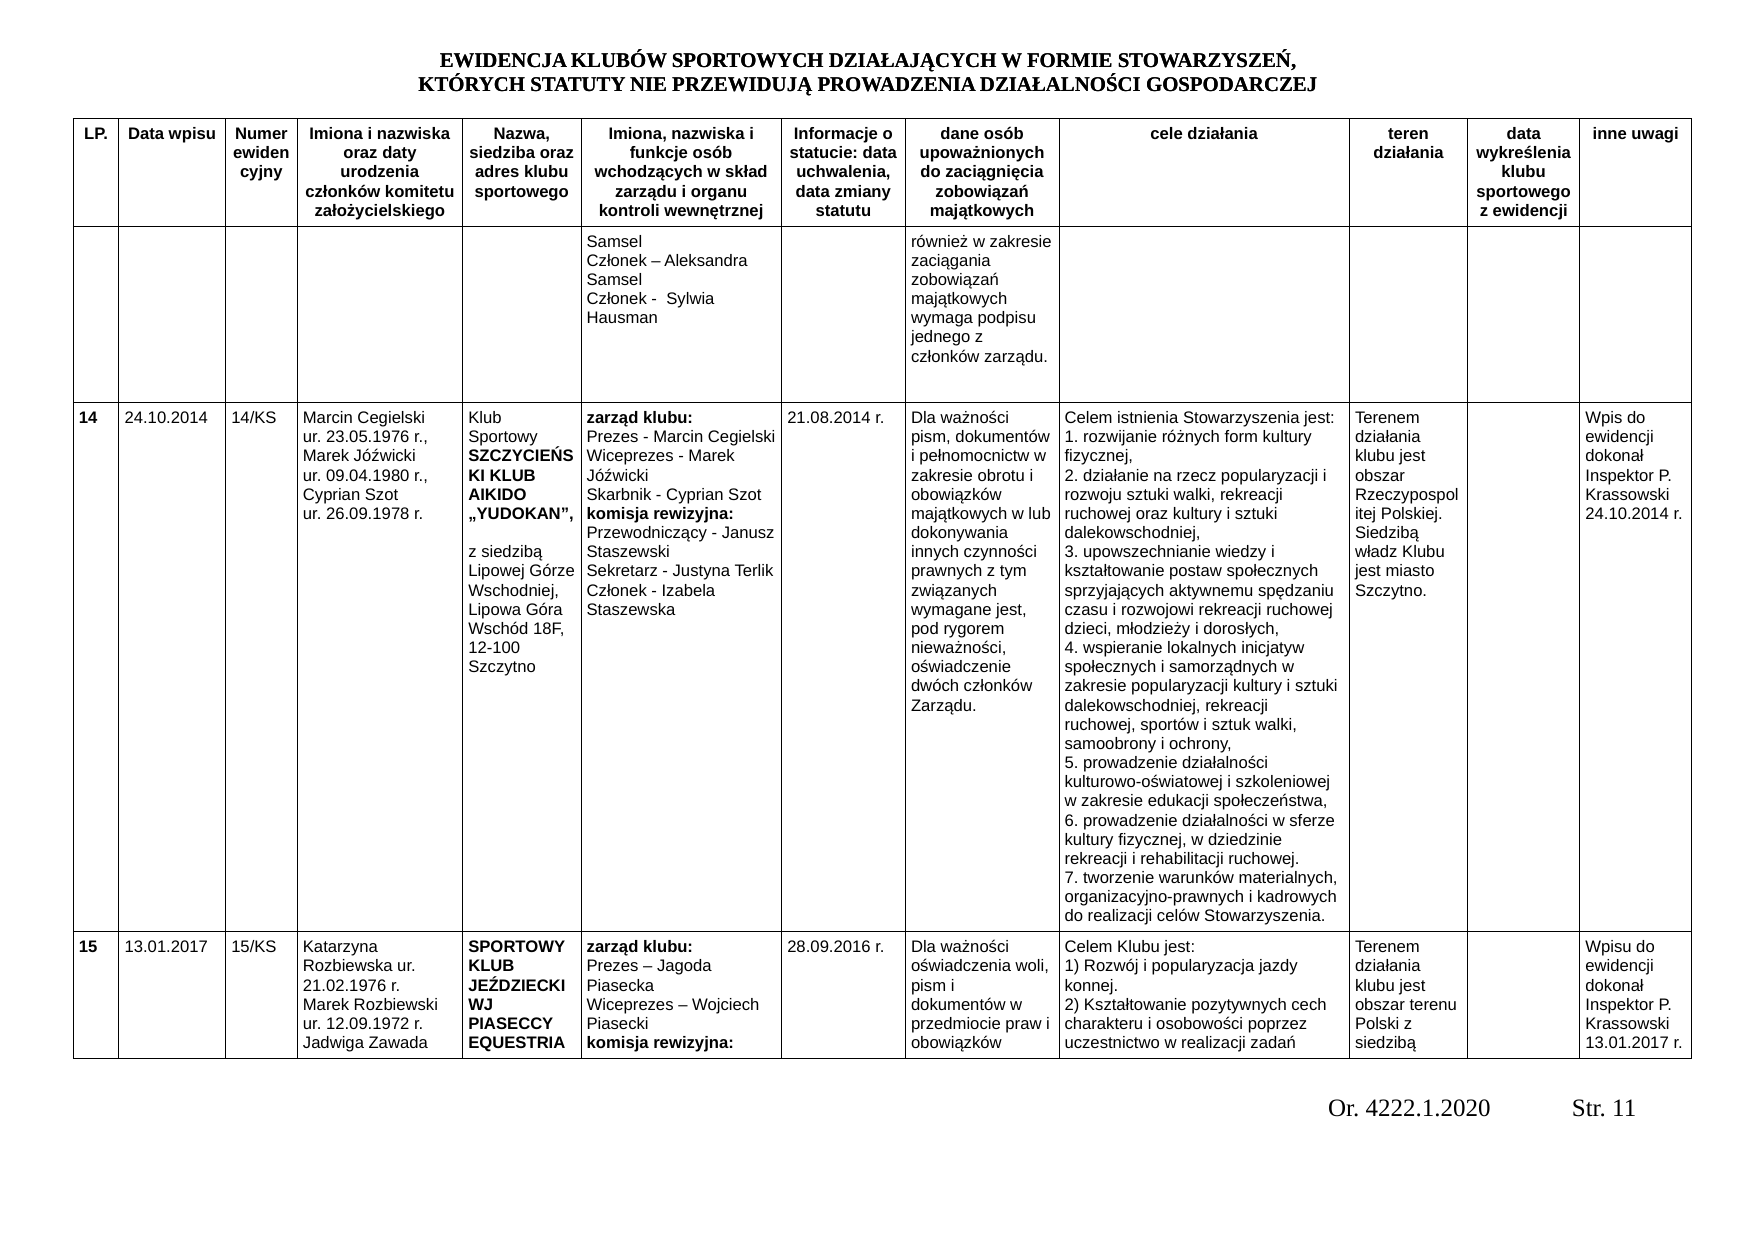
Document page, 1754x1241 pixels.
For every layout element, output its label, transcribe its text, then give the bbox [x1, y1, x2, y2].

table_header Informacje o statucie: data uchwalenia, data zmiany statutu [782, 119, 905, 226]
table_cell 15 [74, 932, 118, 1058]
table_cell [1468, 227, 1579, 402]
table_cell [1060, 227, 1349, 402]
table_cell Celem istnienia Stowarzyszenia jest: 1. rozwijanie różnych form kultury fizycznej, 2. działanie na rzecz popularyzacji i rozwoju sztuki walki, rekreacji ruchowej oraz kultury i sztuki dalekowschodniej, 3. upowszechnianie wiedzy i kształtowanie postaw społecznych sprzyjających aktywnemu spędzaniu czasu i rozwojowi rekreacji ruchowej dzieci, młodzieży i dorosłych, 4. wspieranie lokalnych inicjatyw społecznych i samorządnych w zakresie popularyzacji kultury i sztuki dalekowschodniej, rekreacji ruchowej, sportów i sztuk walki, samoobrony i ochrony, 5. prowadzenie działalności kulturowo-oświatowej i szkoleniowej w zakresie edukacji społeczeństwa, 6. prowadzenie działalności w sferze kultury fizycznej, w dziedzinie rekreacji i rehabilitacji ruchowej. 7. tworzenie warunków materialnych, organizacyjno-prawnych i kadrowych do realizacji celów Stowarzyszenia. [1060, 403, 1349, 931]
table_cell [1350, 227, 1467, 402]
table_cell [226, 227, 297, 402]
table_cell Klub Sportowy SZCZYCIEŃSKI KLUB AIKIDO „YUDOKAN”, z siedzibą Lipowej Górze Wschodniej, Lipowa Góra Wschód 18F, 12-100 Szczytno [463, 403, 581, 931]
table_header Data wpisu [119, 119, 225, 226]
table_header inne uwagi [1580, 119, 1691, 226]
table_cell Dla ważności oświadczenia woli, pism i dokumentów w przedmiocie praw i obowiązków [906, 932, 1059, 1058]
table_cell [782, 227, 905, 402]
table_cell Katarzyna Rozbiewska ur. 21.02.1976 r. Marek Rozbiewski ur. 12.09.1972 r. Jadwiga Zawada [298, 932, 462, 1058]
table_cell Dla ważności pism, dokumentów i pełnomocnictw w zakresie obrotu i obowiązków majątkowych w lub dokonywania innych czynności prawnych z tym związanych wymagane jest, pod rygorem nieważności, oświadczenie dwóch członków Zarządu. [906, 403, 1059, 931]
table_header Imiona i nazwiska oraz daty urodzenia członków komitetu założycielskiego [298, 119, 462, 226]
table_cell Marcin Cegielski ur. 23.05.1976 r., Marek Jóźwicki ur. 09.04.1980 r., Cyprian Szot ur. 26.09.1978 r. [298, 403, 462, 931]
table_cell [1468, 403, 1579, 931]
table_cell 15/KS [226, 932, 297, 1058]
table_cell [119, 227, 225, 402]
table_cell Samsel Członek – Aleksandra Samsel Członek - Sylwia Hausman [582, 227, 781, 402]
table_cell [463, 227, 581, 402]
table_cell [298, 227, 462, 402]
table_cell Terenem działania klubu jest obszar Rzeczypospolitej Polskiej. Siedzibą władz Klubu jest miasto Szczytno. [1350, 403, 1467, 931]
table_header Numer ewidencyjny [226, 119, 297, 226]
table_header Nazwa, siedziba oraz adres klubu sportowego [463, 119, 581, 226]
table_header LP. [74, 119, 118, 226]
table_cell [74, 227, 118, 402]
table_header dane osób upoważnionych do zaciągnięcia zobowiązań majątkowych [906, 119, 1059, 226]
table_cell zarząd klubu: Prezes – Jagoda Piasecka Wiceprezes – Wojciech Piasecki komisja rewizyjna: [582, 932, 781, 1058]
table_cell Terenem działania klubu jest obszar terenu Polski z siedzibą [1350, 932, 1467, 1058]
table_cell SPORTOWY KLUB JEŹDZIECKI WJ PIASECCY EQUESTRIA [463, 932, 581, 1058]
table_cell Wpis do ewidencji dokonał Inspektor P. Krassowski 24.10.2014 r. [1580, 403, 1691, 931]
table_cell 13.01.2017 [119, 932, 225, 1058]
table_cell 14/KS [226, 403, 297, 931]
table_cell zarząd klubu: Prezes - Marcin Cegielski Wiceprezes - Marek Jóźwicki Skarbnik - Cyprian Szot komisja rewizyjna: Przewodniczący - Janusz Staszewski Sekretarz - Justyna Terlik Członek - Izabela Staszewska [582, 403, 781, 931]
table_cell 28.09.2016 r. [782, 932, 905, 1058]
table_header data wykreślenia klubu sportowego z ewidencji [1468, 119, 1579, 226]
table_cell Wpisu do ewidencji dokonał Inspektor P. Krassowski 13.01.2017 r. [1580, 932, 1691, 1058]
table_cell 14 [74, 403, 118, 931]
table_cell Celem Klubu jest: 1) Rozwój i popularyzacja jazdy konnej. 2) Kształtowanie pozytywnych cech charakteru i osobowości poprzez uczestnictwo w realizacji zadań [1060, 932, 1349, 1058]
table_header teren działania [1350, 119, 1467, 226]
table_cell [1580, 227, 1691, 402]
table_cell [1468, 932, 1579, 1058]
table_header Imiona, nazwiska i funkcje osób wchodzących w skład zarządu i organu kontroli wewnętrznej [582, 119, 781, 226]
table_header cele działania [1060, 119, 1349, 226]
table_cell 24.10.2014 [119, 403, 225, 931]
table_cell również w zakresie zaciągania zobowiązań majątkowych wymaga podpisu jednego z członków zarządu. [906, 227, 1059, 402]
table_cell 21.08.2014 r. [782, 403, 905, 931]
